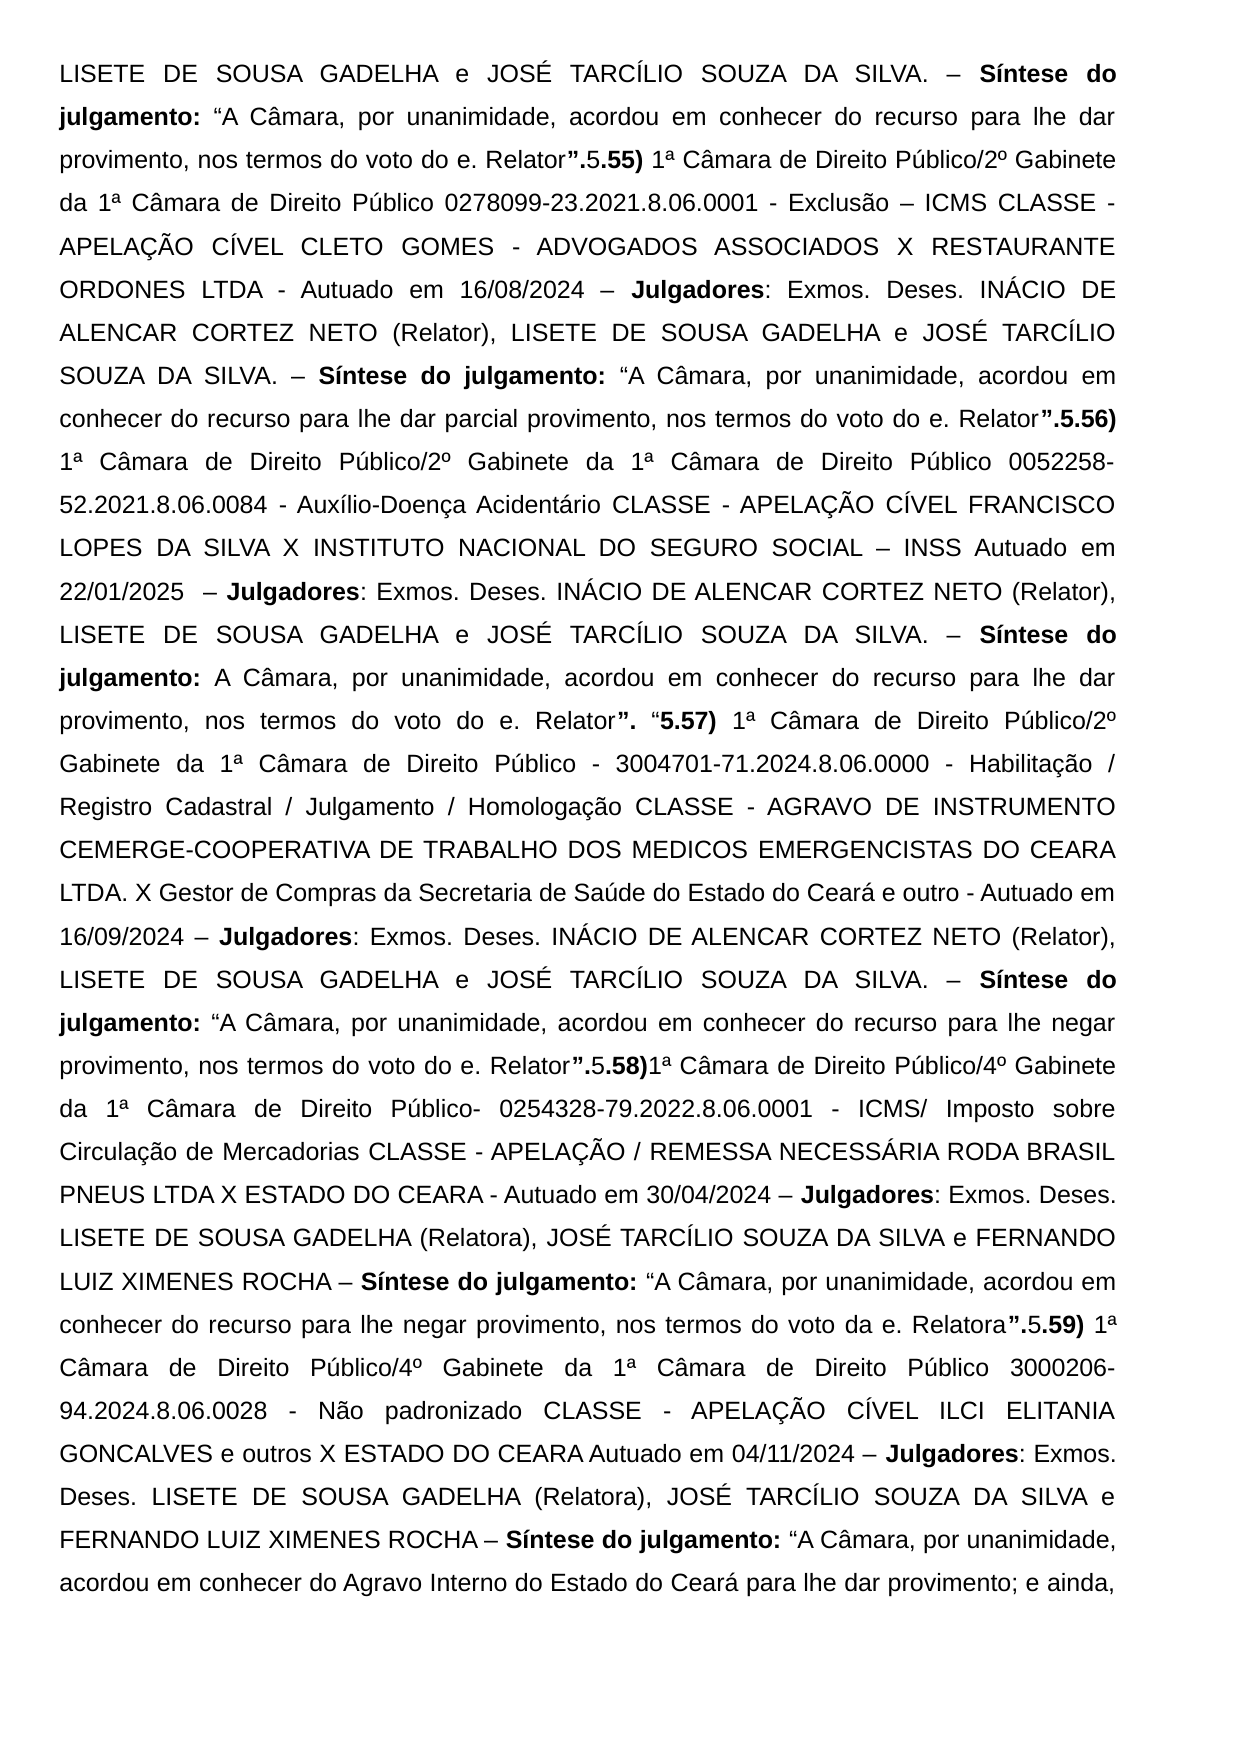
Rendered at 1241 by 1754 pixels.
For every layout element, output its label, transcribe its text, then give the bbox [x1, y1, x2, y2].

text LISETE DE SOUSA GADELHA e JOSÉ TARCÍLIO SOUZA DA SILVA. – Síntese do julgamento: “A Câmara, por unanimidade, acordou em conhecer do recurso para lhe dar provimento, nos termos do voto do e. Relator”.5.55) 1ª Câmara de Direito Público/2º Gabinete da 1ª Câmara de Direito Público 0278099-23.2021.8.06.0001 - Exclusão – ICMS CLASSE - APELAÇÃO CÍVEL CLETO GOMES - ADVOGADOS ASSOCIADOS X RESTAURANTE ORDONES LTDA - Autuado em 16/08/2024 – Julgadores: Exmos. Deses. INÁCIO DE ALENCAR CORTEZ NETO (Relator), LISETE DE SOUSA GADELHA e JOSÉ TARCÍLIO SOUZA DA SILVA. – Síntese do julgamento: “A Câmara, por unanimidade, acordou em conhecer do recurso para lhe dar parcial provimento, nos termos do voto do e. Relator”.5.56) 1ª Câmara de Direito Público/2º Gabinete da 1ª Câmara de Direito Público 0052258-52.2021.8.06.0084 - Auxílio-Doença Acidentário CLASSE - APELAÇÃO CÍVEL FRANCISCO LOPES DA SILVA X INSTITUTO NACIONAL DO SEGURO SOCIAL – INSS Autuado em 22/01/2025 – Julgadores: Exmos. Deses. INÁCIO DE ALENCAR CORTEZ NETO (Relator), LISETE DE SOUSA GADELHA e JOSÉ TARCÍLIO SOUZA DA SILVA. – Síntese do julgamento: A Câmara, por unanimidade, acordou em conhecer do recurso para lhe dar provimento, nos termos do voto do e. Relator”. “5.57) 1ª Câmara de Direito Público/2º Gabinete da 1ª Câmara de Direito Público - 3004701-71.2024.8.06.0000 - Habilitação / Registro Cadastral / Julgamento / Homologação CLASSE - AGRAVO DE INSTRUMENTO CEMERGE-COOPERATIVA DE TRABALHO DOS MEDICOS EMERGENCISTAS DO CEARA LTDA. X Gestor de Compras da Secretaria de Saúde do Estado do Ceará e outro - Autuado em 16/09/2024 – Julgadores: Exmos. Deses. INÁCIO DE ALENCAR CORTEZ NETO (Relator), LISETE DE SOUSA GADELHA e JOSÉ TARCÍLIO SOUZA DA SILVA. – Síntese do julgamento: “A Câmara, por unanimidade, acordou em conhecer do recurso para lhe negar provimento, nos termos do voto do e. Relator”.5.58)1ª Câmara de Direito Público/4º Gabinete da 1ª Câmara de Direito Público- 0254328-79.2022.8.06.0001 - ICMS/ Imposto sobre Circulação de Mercadorias CLASSE - APELAÇÃO / REMESSA NECESSÁRIA RODA BRASIL PNEUS LTDA X ESTADO DO CEARA - Autuado em 30/04/2024 – Julgadores: Exmos. Deses. LISETE DE SOUSA GADELHA (Relatora), JOSÉ TARCÍLIO SOUZA DA SILVA e FERNANDO LUIZ XIMENES ROCHA – Síntese do julgamento: “A Câmara, por unanimidade, acordou em conhecer do recurso para lhe negar provimento, nos termos do voto da e. Relatora”.5.59) 1ª Câmara de Direito Público/4º Gabinete da 1ª Câmara de Direito Público 3000206-94.2024.8.06.0028 - Não padronizado CLASSE - APELAÇÃO CÍVEL ILCI ELITANIA GONCALVES e outros X ESTADO DO CEARA Autuado em 04/11/2024 – Julgadores: Exmos. Deses. LISETE DE SOUSA GADELHA (Relatora), JOSÉ TARCÍLIO SOUZA DA SILVA e FERNANDO LUIZ XIMENES ROCHA – Síntese do julgamento: “A Câmara, por unanimidade, acordou em conhecer do Agravo Interno do Estado do Ceará para lhe dar provimento; e ainda, [59, 59, 1117, 1597]
